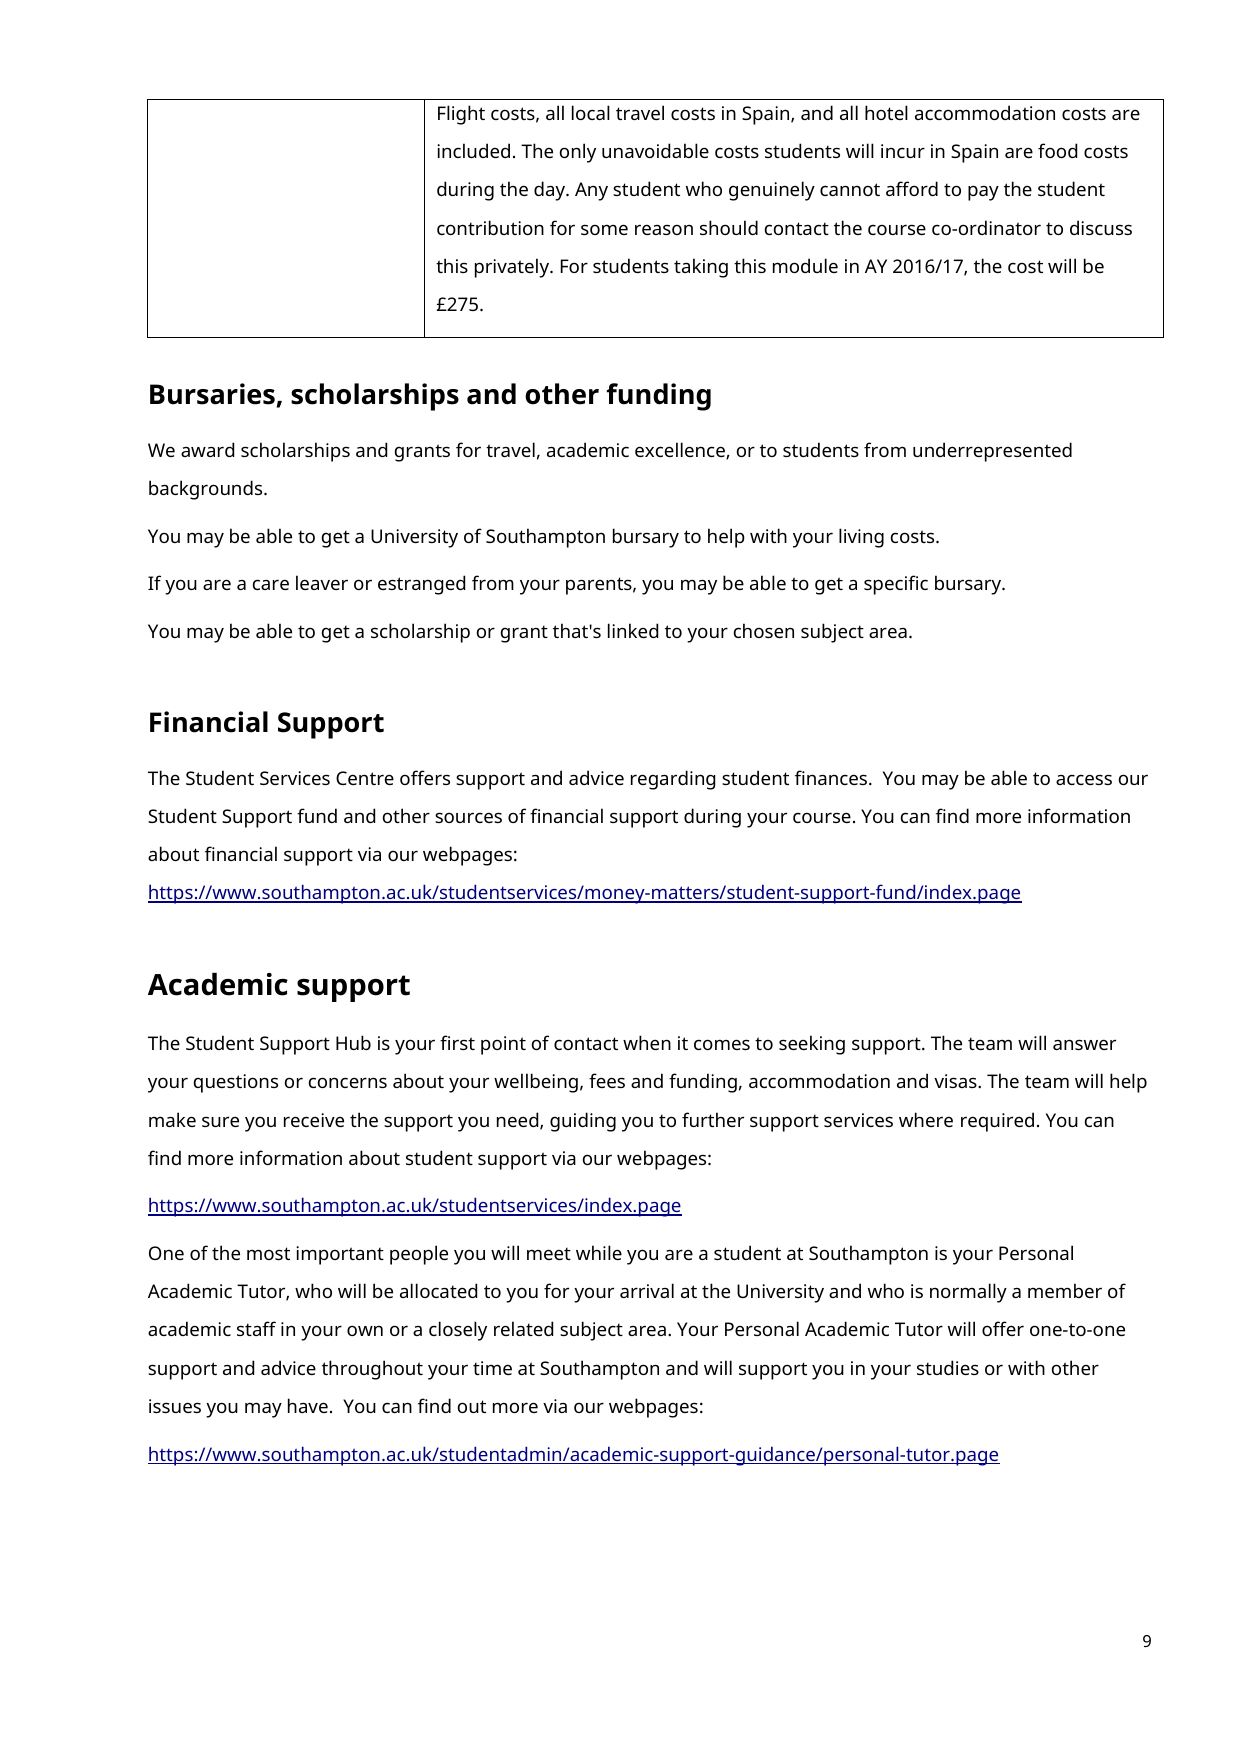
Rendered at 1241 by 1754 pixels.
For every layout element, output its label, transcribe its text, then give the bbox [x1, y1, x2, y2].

text https://www.southampton.ac.uk/studentservices/index.page [148, 1193, 1152, 1218]
text You may be able to get a scholarship or grant that's linked to your chosen subject area. [148, 618, 1152, 644]
table_cell [148, 100, 424, 337]
text You may be able to get a University of Southampton bursary to help with your living costs. [148, 523, 1152, 548]
text The Student Support Hub is your first point of contact when it comes to seeking support. The team will answer your questions or concerns about your wellbeing, fees and funding, accommodation and visas. The team will help make sure you receive the support you need, guiding you to further support services where required. You can find more information about student support via our webpages: [148, 1030, 1152, 1171]
subtitle Bursaries, scholarships and other funding [148, 376, 1152, 412]
text The Student Services Centre offers support and advice regarding student finances. You may be able to access our Student Support fund and other sources of financial support during your course. You can find more information about financial support via our webpages: https://www.southampton.ac.uk/studentservices/money-matters/student-support-fund/index.page [148, 765, 1152, 905]
subtitle Financial Support [148, 703, 1152, 740]
text If you are a care leaver or estranged from your parents, you may be able to get a specific bursary. [148, 571, 1152, 596]
text One of the most important people you will meet while you are a student at Southampton is your Personal Academic Tutor, who will be allocated to you for your arrival at the University and who is normally a member of academic staff in your own or a closely related subject area. Your Personal Academic Tutor will offer one-to-one support and advice throughout your time at Southampton and will support you in your studies or with other issues you may have. You can find out more via our webpages: [148, 1240, 1152, 1419]
text https://www.southampton.ac.uk/studentadmin/academic-support-guidance/personal-tutor.page [148, 1441, 1152, 1466]
subtitle Academic support [148, 965, 1152, 1004]
table_cell Flight costs, all local travel costs in Spain, and all hotel accommodation costs are included. The only unavoidable costs students will incur in Spain are food costs during the day. Any student who genuinely cannot afford to pay the student contribution for some reason should contact the course co-ordinator to discuss this privately. For students taking this module in AY 2016/17, the cost will be £275. [425, 100, 1163, 337]
text We award scholarships and grants for travel, academic excellence, or to students from underrepresented backgrounds. [148, 437, 1152, 501]
